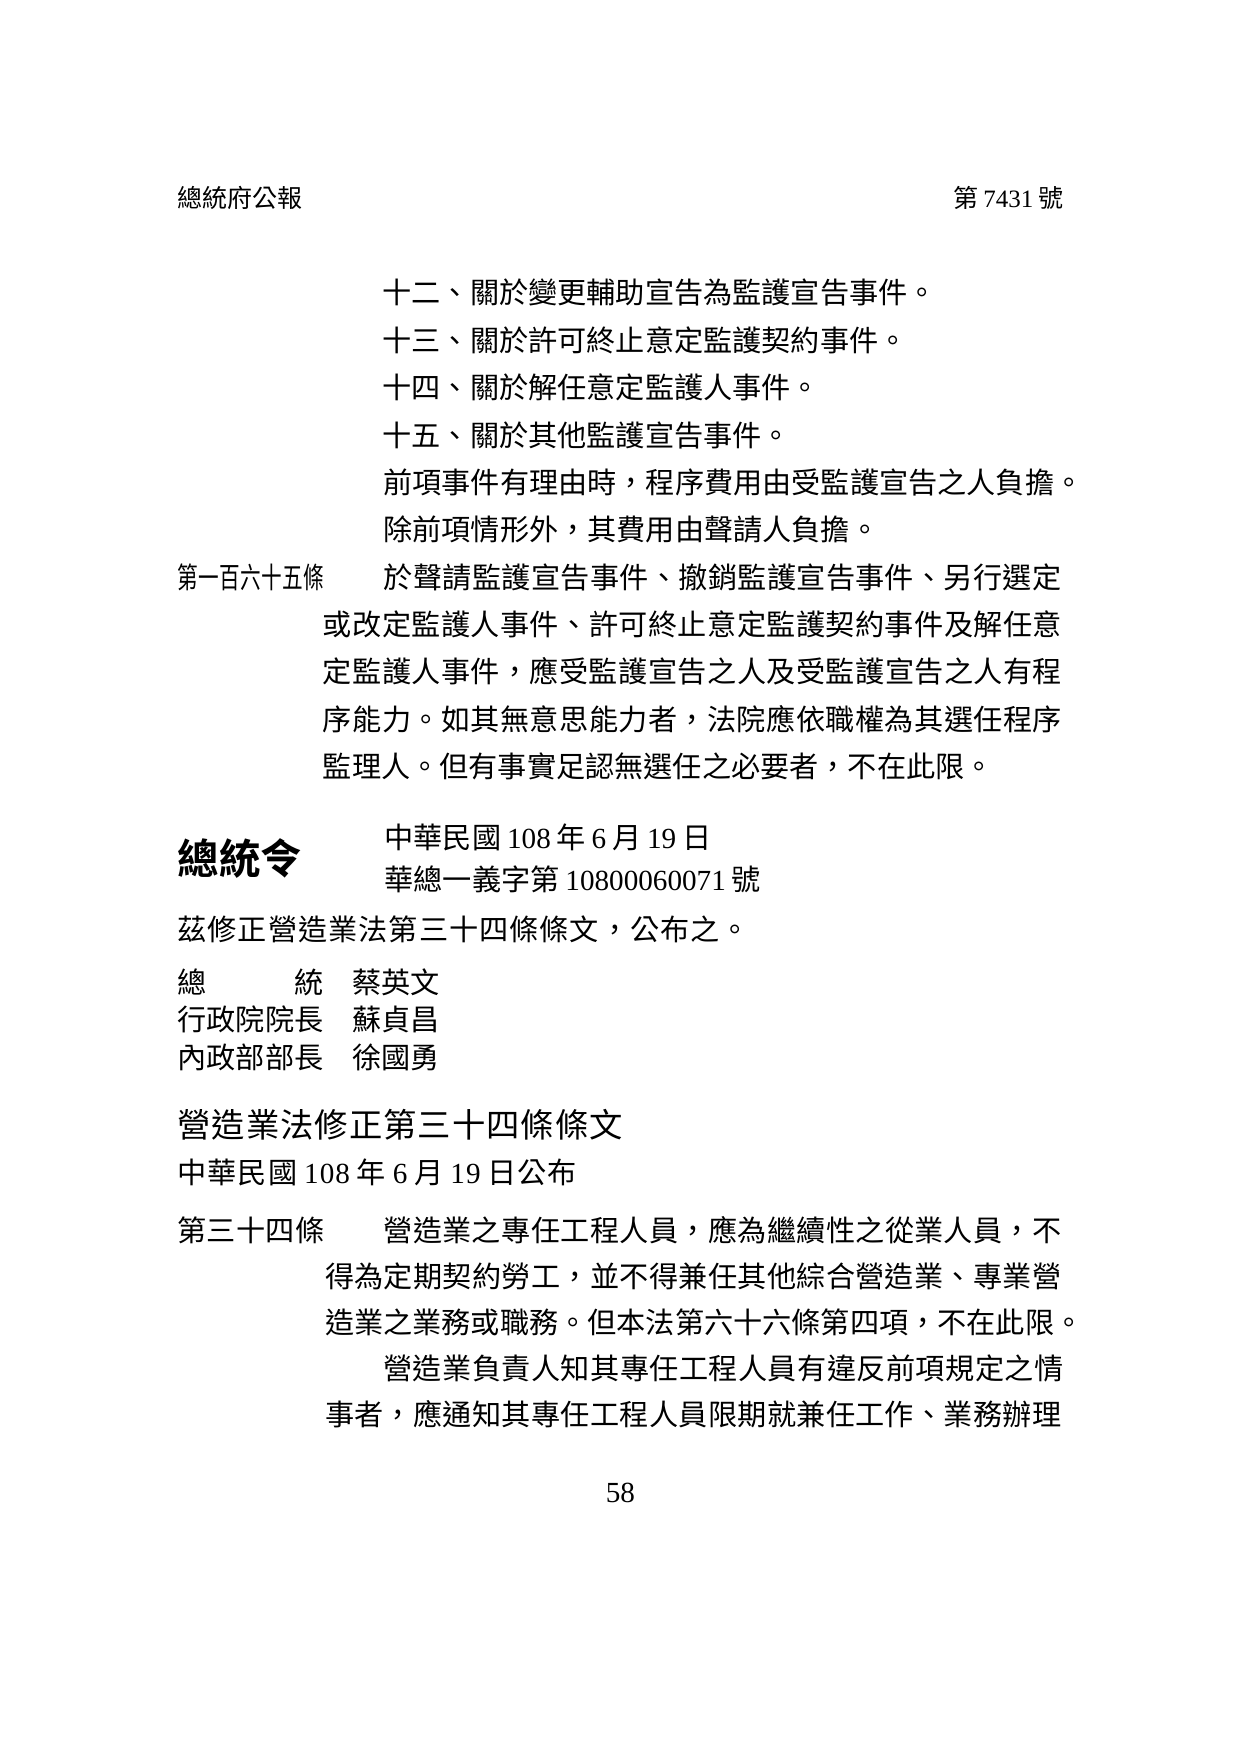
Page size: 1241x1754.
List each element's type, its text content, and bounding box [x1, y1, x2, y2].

text 內政部部長 徐國勇 [177, 1038, 1063, 1076]
text 中華民國108年6月19日公布 [177, 1147, 1063, 1192]
text 前項事件有理由時，程序費用由受監護宣告之人負擔。 [325, 455, 1063, 503]
text 十五、關於其他監護宣告事件。 [382, 408, 1063, 455]
text 十二、關於變更輔助宣告為監護宣告事件。 [382, 266, 1063, 313]
table_header 總統令 [174, 812, 381, 901]
text 十四、關於解任意定監護人事件。 [382, 361, 1063, 408]
text 營造業負責人知其專任工程人員有違反前項規定之情事者，應通知其專任工程人員限期就兼任工作、業務辦理 [325, 1342, 1063, 1434]
text 總 統 蔡英文 [177, 963, 1063, 1001]
text 除前項情形外，其費用由聲請人負擔。 [325, 503, 1063, 550]
text 第一百六十五條 於聲請監護宣告事件、撤銷監護宣告事件、另行選定或改定監護人事件、許可終止意定監護契約事件及解任意定監護人事件，應受監護宣告之人及受監護宣告之人有程序能力。如其無意思能力者，法院應依職權為其選任程序監理人。但有事實足認無選任之必要者，不在此限。 [177, 550, 1063, 787]
text 營造業法修正第三十四條條文 [177, 1101, 1063, 1147]
text 第三十四條 營造業之專任工程人員，應為繼續性之從業人員，不得為定期契約勞工，並不得兼任其他綜合營造業、專業營造業之業務或職務。但本法第六十六條第四項，不在此限。 [177, 1205, 1063, 1342]
text 茲修正營造業法第三十四條條文，公布之。 [177, 901, 1063, 951]
text 十三、關於許可終止意定監護契約事件。 [382, 313, 1063, 361]
table_header 中華民國108年6月19日 華總一義字第10800060071號 [381, 812, 877, 901]
text 行政院院長 蘇貞昌 [177, 1001, 1063, 1038]
